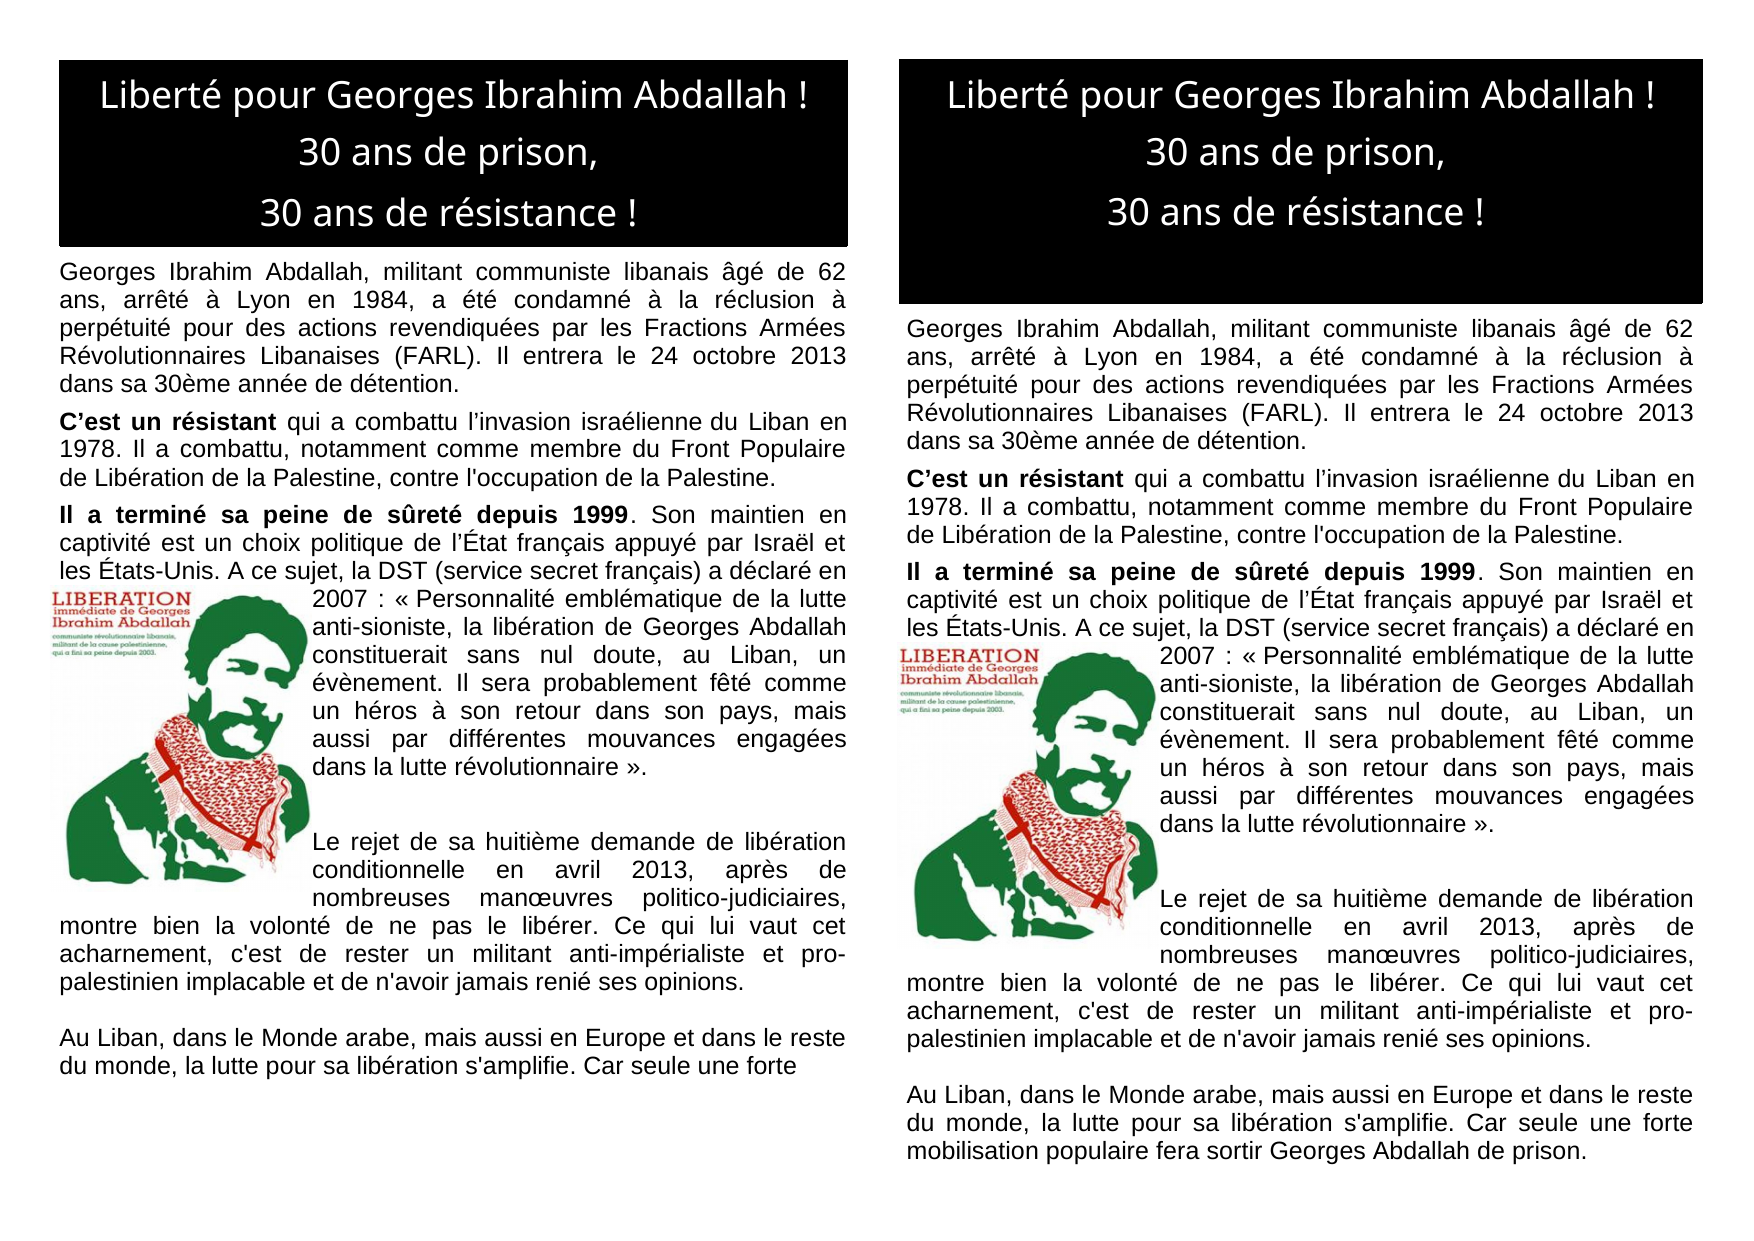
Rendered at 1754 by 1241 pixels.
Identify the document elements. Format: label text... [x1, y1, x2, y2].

text 30 ans de résistance ! [908, 185, 1693, 236]
text Le rejet de sa huitième demande de libération conditionnelle en avril 2013, après de nombreuses manœuvres politico-judiciaires, montre bien la volonté de ne pas le libérer. Ce qui lui vaut cet acharnement, c'est de rester un militant anti-impérialiste et pro-palestinien implacable et de n'avoir jamais renié ses opinions. [906, 885, 1695, 1053]
text 30 ans de prison, [68, 126, 838, 177]
text C’est un résistant qui a combattu l’invasion israélienne du Liban en 1978. Il a combattu, notamment comme membre du Front Populaire de Libération de la Palestine, contre l'occupation de la Palestine. [906, 464, 1695, 548]
text Au Liban, dans le Monde arabe, mais aussi en Europe et dans le reste du monde, la lutte pour sa libération s'amplifie. Car seule une forte [59, 1024, 847, 1080]
text C’est un résistant qui a combattu l’invasion israélienne du Liban en 1978. Il a combattu, notamment comme membre du Front Populaire de Libération de la Palestine, contre l'occupation de la Palestine. [59, 407, 847, 491]
text Il a terminé sa peine de sûreté depuis 1999. Son maintien en captivité est un choix politique de l’État français appuyé par Israël et les États-Unis. A ce sujet, la DST (service secret français) a déclaré en 2007 : « Personnalité emblématique de la lutte anti-sioniste, la libération de Georges Abdallah constituerait sans nul doute, au Liban, un évènement. Il sera probablement fêté comme un héros à son retour dans son pays, mais aussi par différentes mouvances engagées dans la lutte révolutionnaire ». [59, 501, 847, 781]
picture [49, 585, 312, 892]
text Georges Ibrahim Abdallah, militant communiste libanais âgé de 62 ans, arrêté à Lyon en 1984, a été condamné à la réclusion à perpétuité pour des actions revendiquées par les Fractions Armées Révolutionnaires Libanaises (FARL). Il entrera le 24 octobre 2013 dans sa 30ème année de détention. [59, 246, 847, 398]
text 30 ans de prison, [908, 125, 1693, 176]
text Il a terminé sa peine de sûreté depuis 1999. Son maintien en captivité est un choix politique de l’État français appuyé par Israël et les États-Unis. A ce sujet, la DST (service secret français) a déclaré en 2007 : « Personnalité emblématique de la lutte anti-sioniste, la libération de Georges Abdallah constituerait sans nul doute, au Liban, un évènement. Il sera probablement fêté comme un héros à son retour dans son pays, mais aussi par différentes mouvances engagées dans la lutte révolutionnaire ». [906, 558, 1695, 838]
text 30 ans de résistance ! [68, 186, 838, 237]
text Georges Ibrahim Abdallah, militant communiste libanais âgé de 62 ans, arrêté à Lyon en 1984, a été condamné à la réclusion à perpétuité pour des actions revendiquées par les Fractions Armées Révolutionnaires Libanaises (FARL). Il entrera le 24 octobre 2013 dans sa 30ème année de détention. [906, 304, 1695, 455]
text Le rejet de sa huitième demande de libération conditionnelle en avril 2013, après de nombreuses manœuvres politico-judiciaires, montre bien la volonté de ne pas le libérer. Ce qui lui vaut cet acharnement, c'est de rester un militant anti-impérialiste et pro-palestinien implacable et de n'avoir jamais renié ses opinions. [59, 828, 847, 996]
text Liberté pour Georges Ibrahim Abdallah ! [68, 69, 838, 120]
picture [897, 642, 1160, 949]
text Au Liban, dans le Monde arabe, mais aussi en Europe et dans le reste du monde, la lutte pour sa libération s'amplifie. Car seule une forte mobilisation populaire fera sortir Georges Abdallah de prison. [906, 1081, 1695, 1165]
text Liberté pour Georges Ibrahim Abdallah ! [908, 68, 1693, 119]
